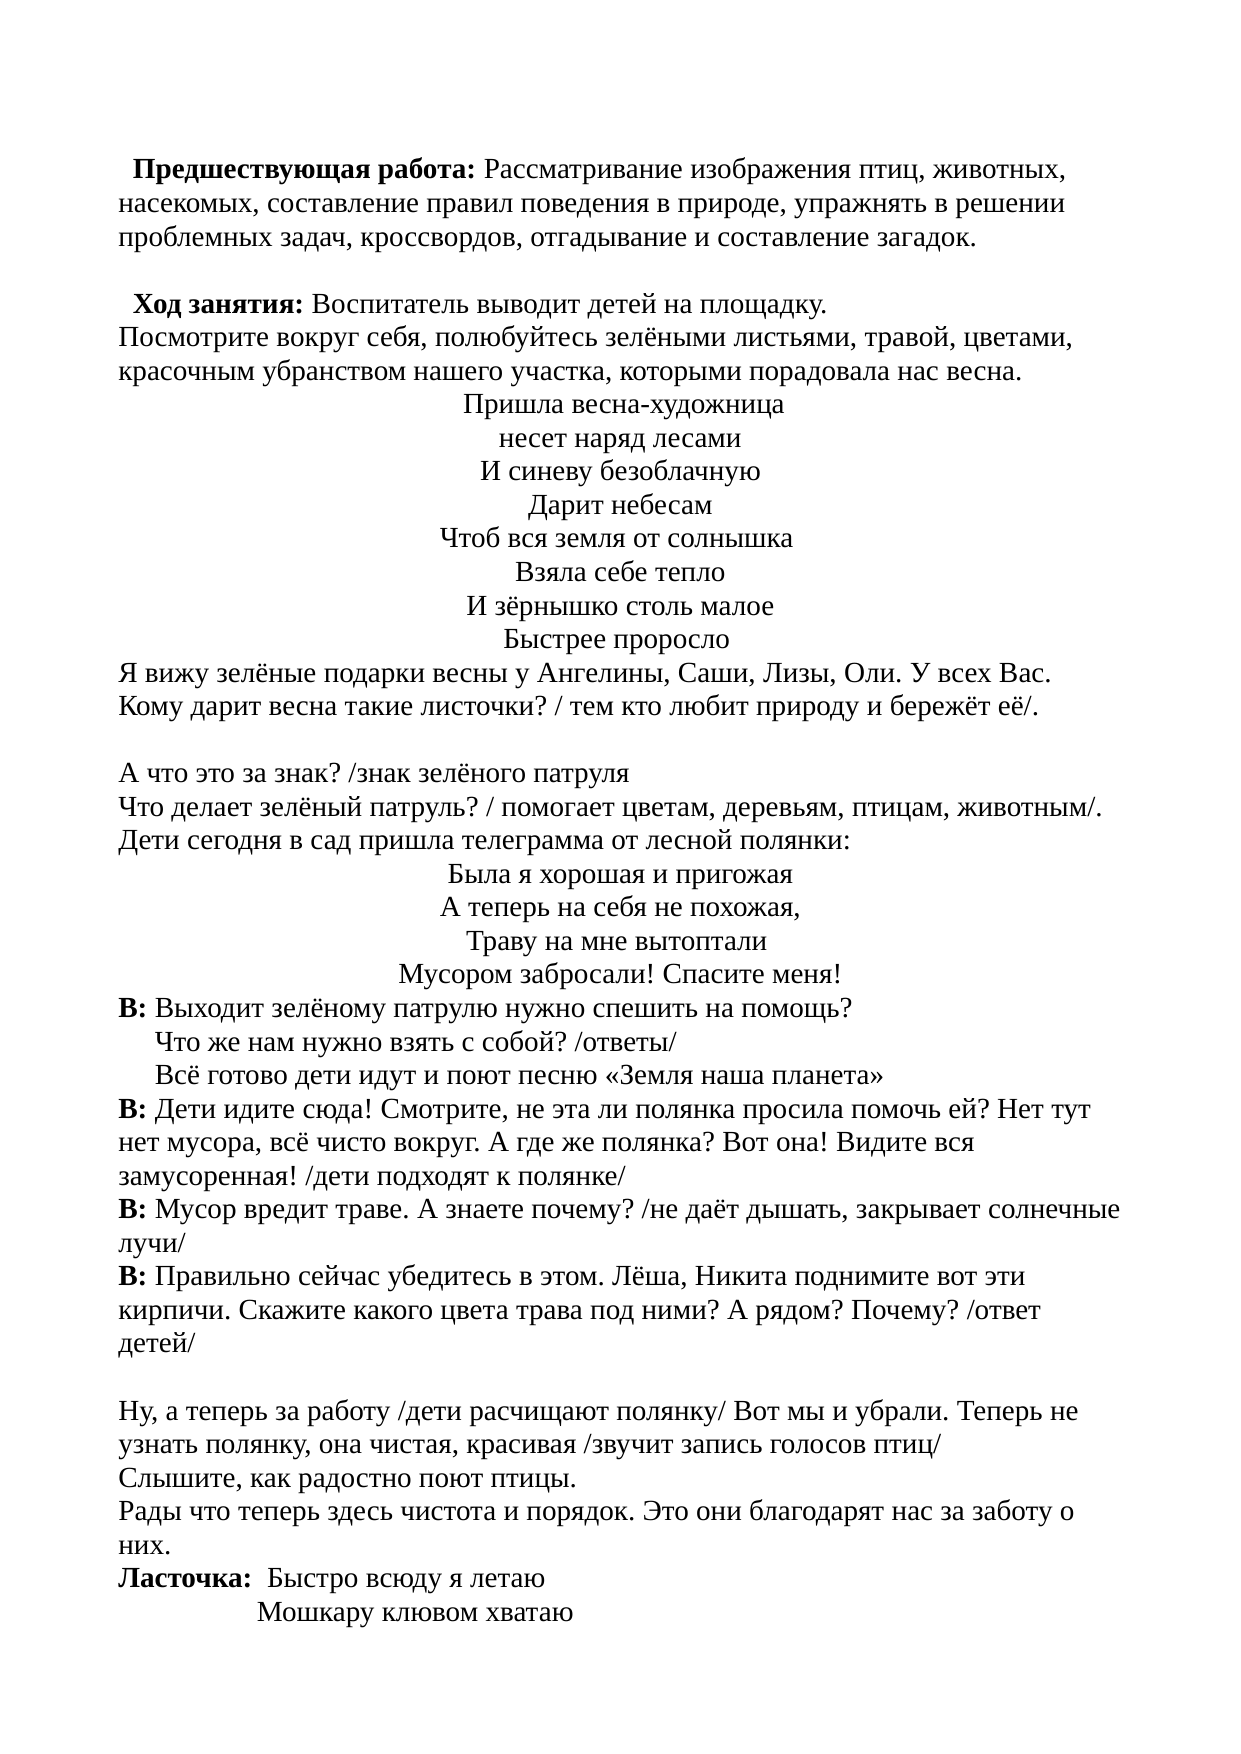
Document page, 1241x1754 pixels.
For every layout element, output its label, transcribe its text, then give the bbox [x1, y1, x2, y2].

text Дети сегодня в сад пришла телеграмма от лесной полянки: [118, 822, 1122, 856]
text Ну, а теперь за работу /дети расчищают полянку/ Вот мы и убрали. Теперь не узнать полянку, она чистая, красивая /звучит запись голосов птиц/ [118, 1393, 1122, 1460]
text Ход занятия: Воспитатель выводит детей на площадку. [118, 286, 1122, 319]
text А что это за знак? /знак зелёного патруля [118, 755, 1122, 789]
text А теперь на себя не похожая, [118, 889, 1122, 923]
text Что же нам нужно взять с собой? /ответы/ [118, 1024, 1122, 1057]
text Я вижу зелёные подарки весны у Ангелины, Саши, Лизы, Оли. У всех Вас. Кому дарит весна такие листочки? / тем кто любит природу и бережёт её/. [118, 655, 1122, 722]
text Рады что теперь здесь чистота и порядок. Это они благодарят нас за заботу о них. [118, 1493, 1122, 1560]
text В: Дети идите сюда! Смотрите, не эта ли полянка просила помочь ей? Нет тут нет мусора, всё чисто вокруг. А где же полянка? Вот она! Видите вся замусоренная! /дети подходят к полянке/ [118, 1091, 1122, 1191]
text В: Мусор вредит траве. А знаете почему? /не даёт дышать, закрывает солнечные лучи/ [118, 1191, 1122, 1258]
text Взяла себе тепло [118, 554, 1122, 588]
text Траву на мне вытоптали [118, 923, 1122, 957]
text И зёрнышко столь малое [118, 588, 1122, 621]
text Дарит небесам [118, 487, 1122, 521]
text Мошкару клювом хватаю [118, 1594, 1122, 1627]
text Посмотрите вокруг себя, полюбуйтесь зелёными листьями, травой, цветами, красочным убранством нашего участка, которыми порадовала нас весна. [118, 319, 1122, 386]
text Что делает зелёный патруль? / помогает цветам, деревьям, птицам, животным/. [118, 789, 1122, 822]
text Пришла весна-художница [118, 386, 1122, 420]
text Всё готово дети идут и поют песню «Земля наша планета» [118, 1057, 1122, 1091]
text Слышите, как радостно поют птицы. [118, 1460, 1122, 1493]
text Чтоб вся земля от солнышка [118, 521, 1122, 554]
text Мусором забросали! Спасите меня! [118, 957, 1122, 990]
text И синеву безоблачную [118, 453, 1122, 487]
text Была я хорошая и пригожая [118, 856, 1122, 889]
text В: Выходит зелёному патрулю нужно спешить на помощь? [118, 990, 1122, 1024]
text несет наряд лесами [118, 420, 1122, 453]
text Ласточка: Быстро всюду я летаю [118, 1560, 1122, 1594]
text Быстрее проросло [118, 621, 1122, 655]
text Предшествующая работа: Рассматривание изображения птиц, животных, насекомых, составление правил поведения в природе, упражнять в решении проблемных задач, кроссвордов, отгадывание и составление загадок. [118, 152, 1122, 252]
text В: Правильно сейчас убедитесь в этом. Лёша, Никита поднимите вот эти кирпичи. Скажите какого цвета трава под ними? А рядом? Почему? /ответ детей/ [118, 1258, 1122, 1359]
